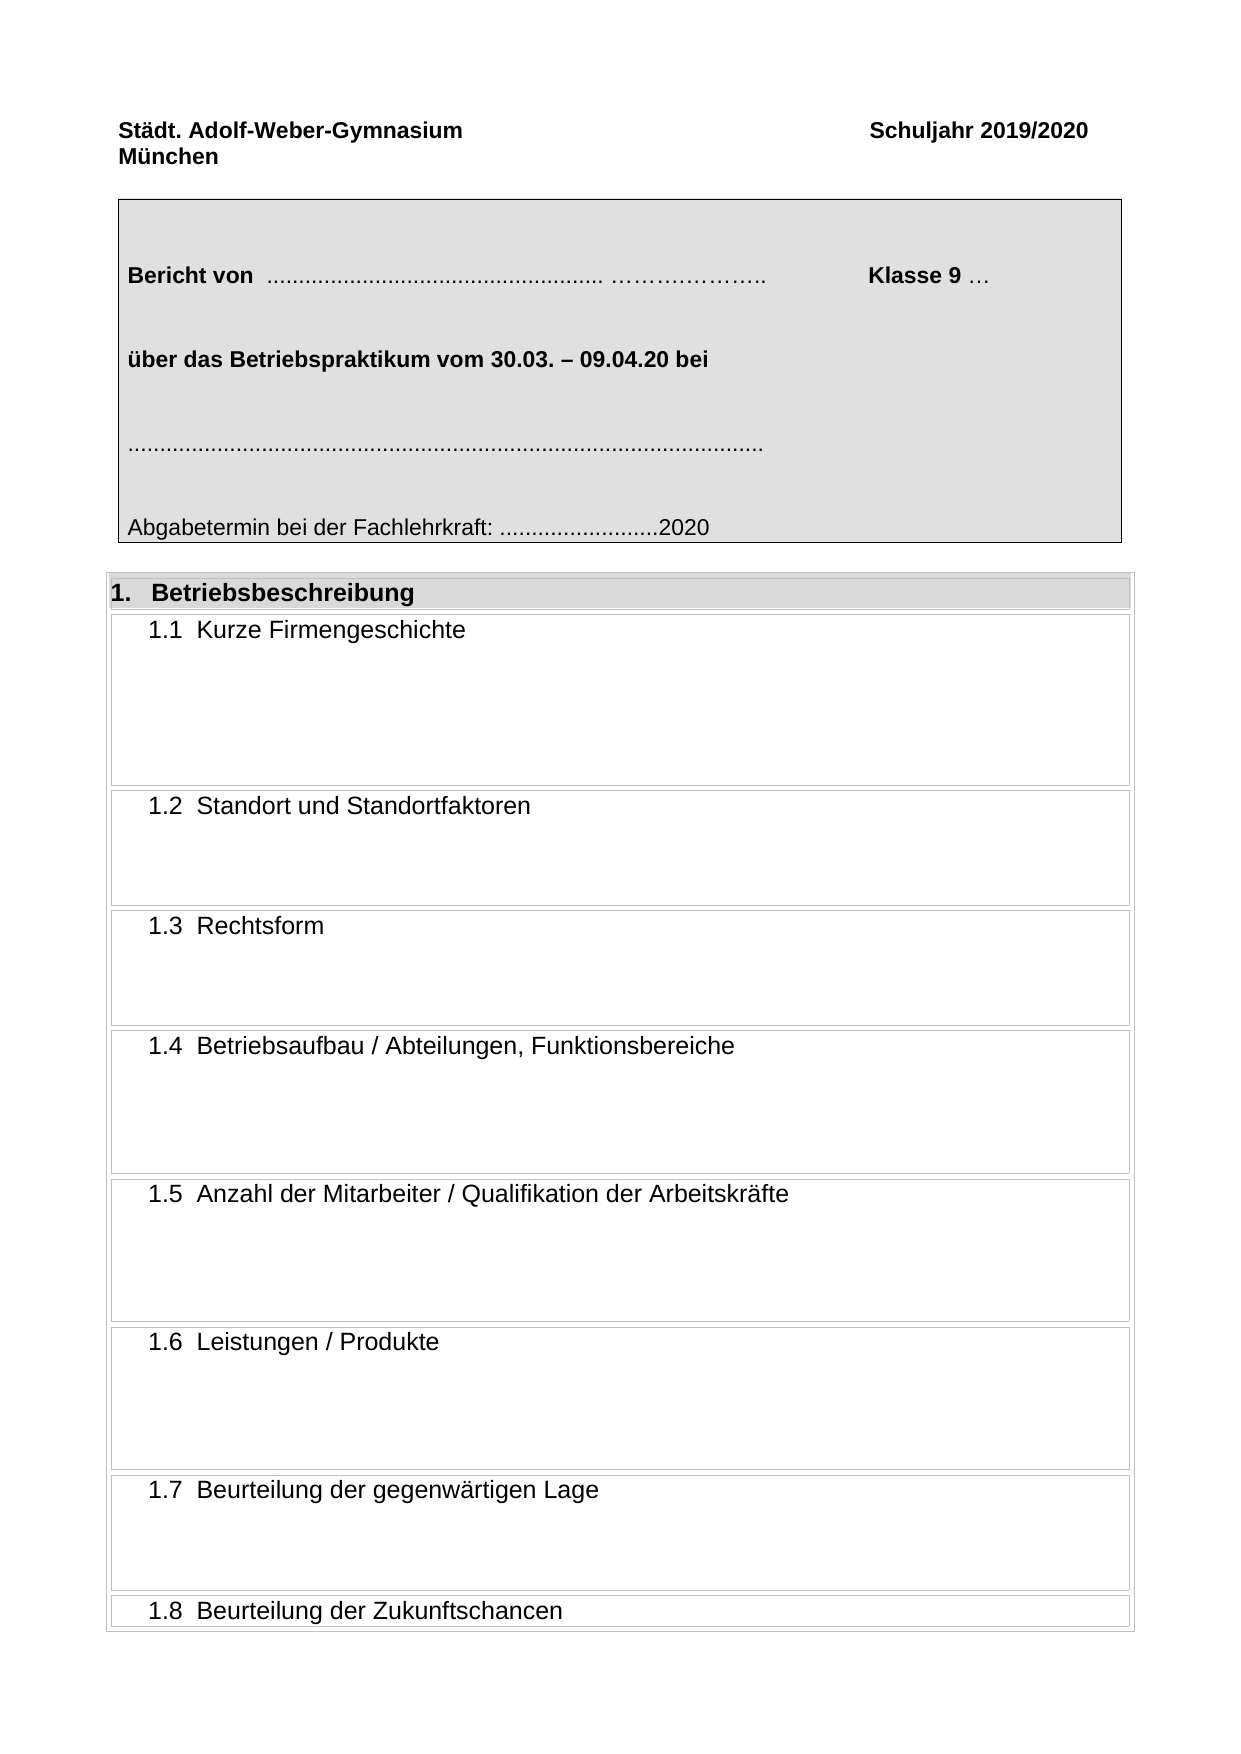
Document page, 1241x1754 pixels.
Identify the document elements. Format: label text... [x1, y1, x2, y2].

table_cell 1.1 Kurze Firmengeschichte [109, 609, 1131, 784]
table_cell 1.2 Standort und Standortfaktoren [109, 785, 1131, 905]
text Städt. Adolf-Weber-Gymnasium Schuljahr 2019/2020 [118, 118, 1122, 144]
text .................................................................................................... [119, 427, 1121, 456]
text München [118, 144, 1122, 169]
table_cell 1.8 Beurteilung der Zukunftschancen [109, 1590, 1131, 1626]
text über das Betriebspraktikum vom 30.03. – 09.04.20 bei [119, 343, 1121, 372]
table_header 1. Betriebsbeschreibung [109, 573, 1131, 608]
table_cell 1.5 Anzahl der Mitarbeiter / Qualifikation der Arbeitskräfte [109, 1173, 1131, 1321]
table_cell 1.6 Leistungen / Produkte [109, 1321, 1131, 1469]
table_cell 1.7 Beurteilung der gegenwärtigen Lage [109, 1469, 1131, 1589]
table_cell 1.3 Rechtsform [109, 905, 1131, 1025]
text Bericht von ..................................................... ……….……….. Klasse 9 … [119, 259, 1121, 288]
table_cell 1.4 Betriebsaufbau / Abteilungen, Funktionsbereiche [109, 1025, 1131, 1173]
text Abgabetermin bei der Fachlehrkraft: .........................2020 [119, 511, 1121, 542]
